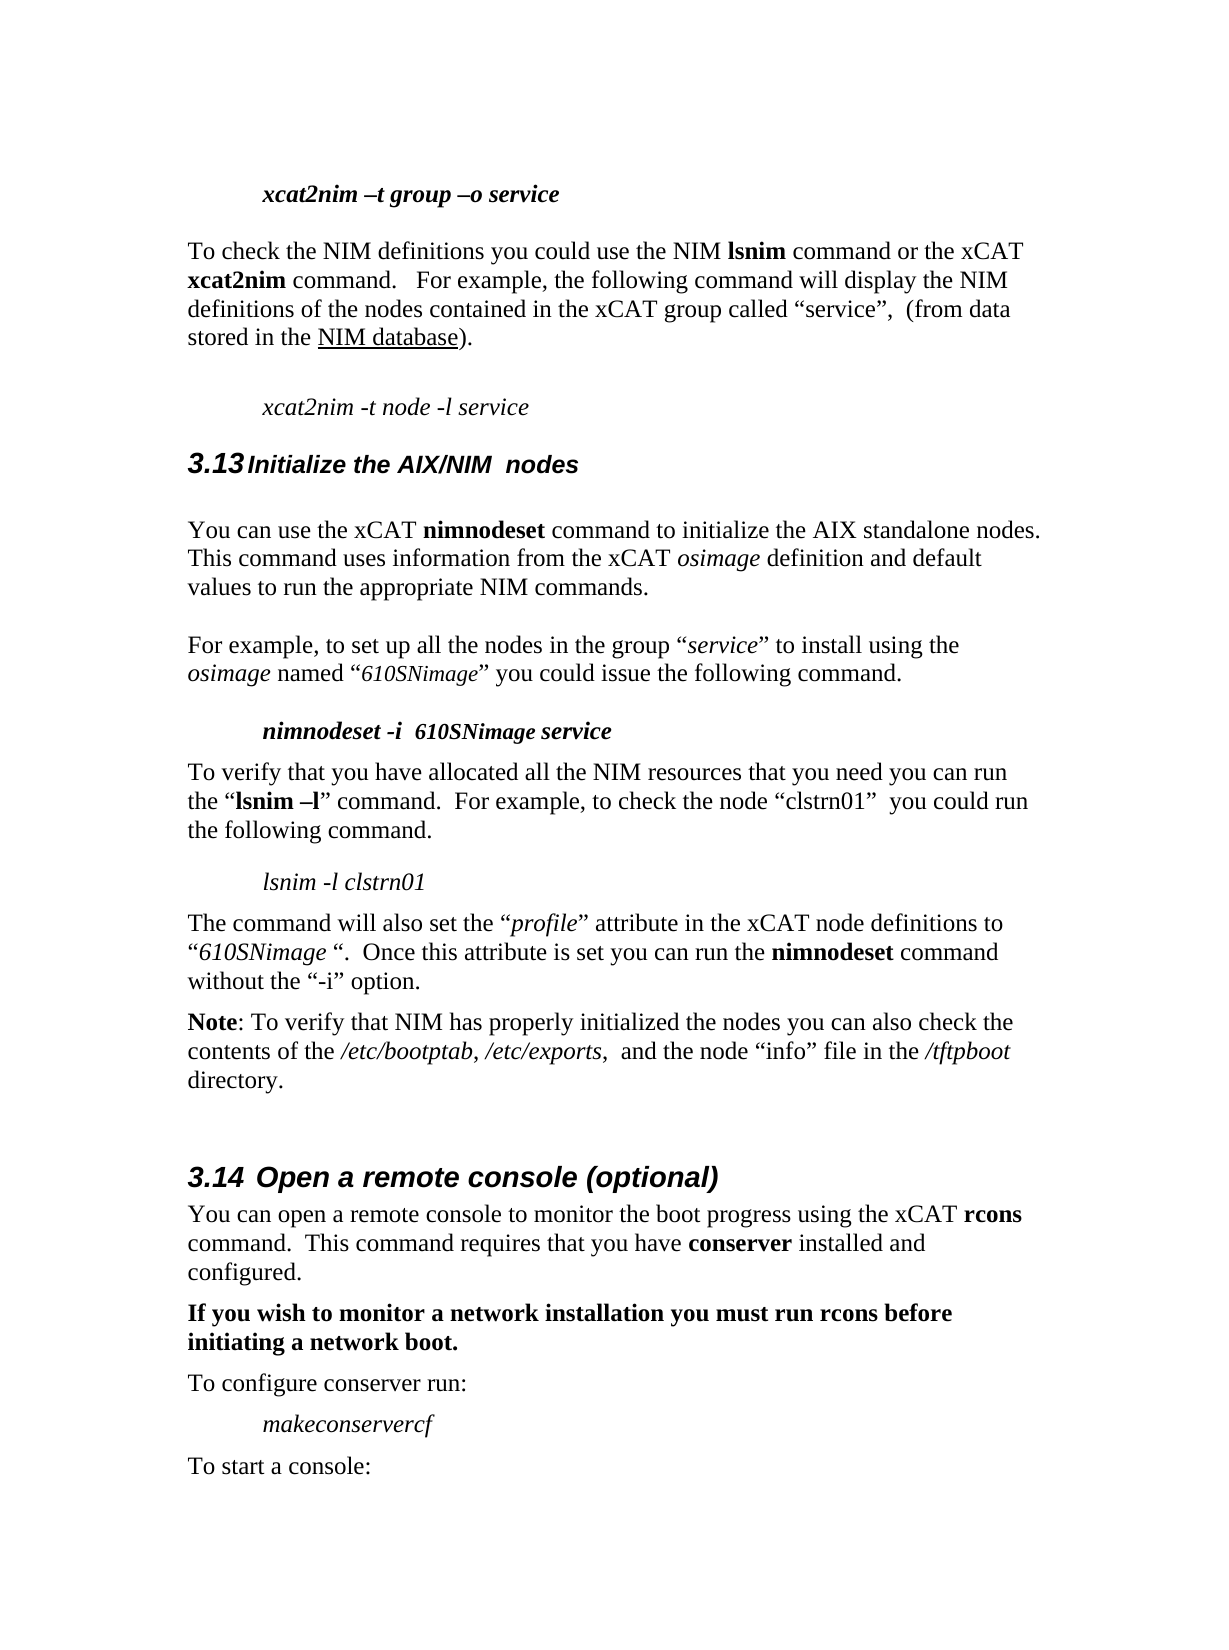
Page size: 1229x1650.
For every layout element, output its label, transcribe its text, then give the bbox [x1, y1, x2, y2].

text To verify that you have allocated all the NIM resources that you need you can run the “lsnim –l” command. For example, to check the node “clstrn01” you could run the following command. [187, 757, 1041, 843]
text You can open a remote console to monitor the boot progress using the xCAT rcons command. This command requires that you have conserver installed and configured. [187, 1199, 1041, 1286]
subtitle Open a remote console (optional) [187, 1160, 1041, 1193]
text If you wish to monitor a network installation you must run rcons before initiating a network boot. [187, 1298, 1041, 1356]
text To start a console: [187, 1451, 1041, 1479]
text makeconservercf [262, 1409, 1041, 1438]
text For example, to set up all the nodes in the group “service” to install using the osimage named “610SNimage” you could issue the following command. [187, 630, 1041, 687]
text Note: To verify that NIM has properly initialized the nodes you can also check the contents of the /etc/bootptab, /etc/exports, and the node “info” file in the /tftpboot directory. [187, 1007, 1041, 1093]
text The command will also set the “profile” attribute in the xCAT node definitions to “610SNimage “. Once this attribute is set you can run the nimnodeset command without the “-i” option. [187, 908, 1041, 995]
text To check the NIM definitions you could use the NIM lsnim command or the xCAT xcat2nim command. For example, the following command will display the NIM definitions of the nodes contained in the xCAT group called “service”, (from data stored in the NIM database). [187, 236, 1041, 351]
text xcat2nim –t group –o service [187, 150, 1041, 207]
text You can use the xCAT nimnodeset command to initialize the AIX standalone nodes. This command uses information from the xCAT osimage definition and default values to run the appropriate NIM commands. [187, 515, 1041, 601]
text nimnodeset -i 610SNimage service [262, 716, 1041, 745]
subtitle Initialize the AIX/NIM nodes [187, 446, 1041, 480]
text lsnim -l clstrn01 [262, 867, 1041, 896]
text To configure conserver run: [37, 1368, 1041, 1397]
text xcat2nim -t node -l service [187, 392, 1041, 421]
